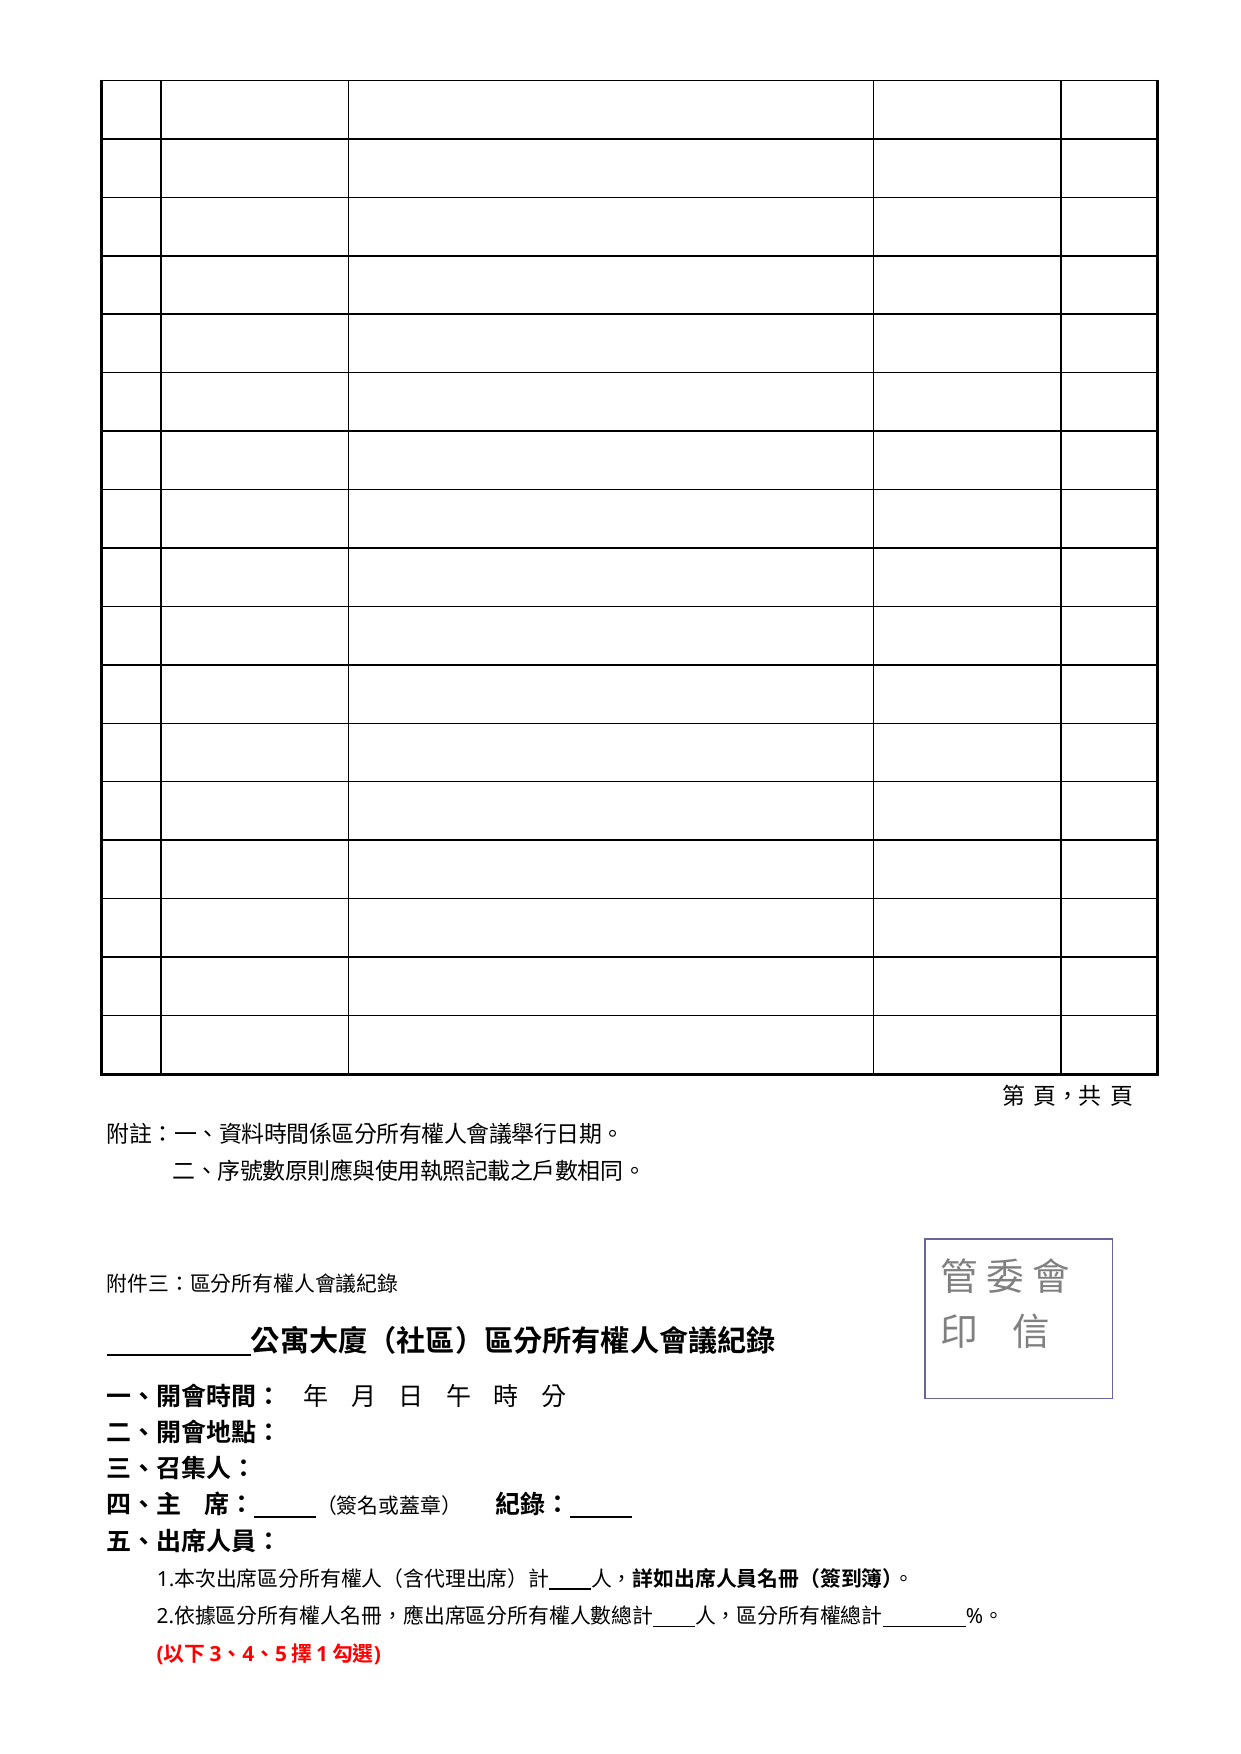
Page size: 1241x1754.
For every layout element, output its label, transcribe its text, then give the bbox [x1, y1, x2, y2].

text 管 委 會印 信 [941, 1247, 1097, 1356]
table_cell [1062, 140, 1156, 196]
table_cell [1062, 257, 1156, 313]
table_cell [162, 724, 348, 781]
table_cell [874, 841, 1060, 898]
table_cell [162, 1016, 348, 1073]
table_cell [1062, 432, 1156, 489]
text 二、開會地點： [106, 1412, 1134, 1449]
table_cell [162, 490, 348, 547]
table_cell [103, 490, 160, 547]
table_cell [874, 198, 1060, 255]
table_cell [349, 315, 873, 372]
text 附件三：區分所有權人會議紀錄 [106, 1264, 924, 1301]
table_cell [103, 724, 160, 781]
table_cell [874, 432, 1060, 489]
table_cell [874, 782, 1060, 839]
text 五、出席人員： [106, 1521, 1134, 1559]
text 四、主 席： （簽名或蓋章） 紀錄： [106, 1485, 1134, 1521]
table_cell [349, 724, 873, 781]
table_cell [1062, 198, 1156, 255]
table_cell [874, 140, 1060, 196]
table_cell [103, 841, 160, 898]
text 第 頁，共 頁 [106, 1076, 1134, 1114]
table_cell [162, 899, 348, 956]
text 2.依據區分所有權人名冊，應出席區分所有權人數總計 人，區分所有權總計 %。 [156, 1596, 1134, 1634]
table_cell [162, 140, 348, 196]
table_cell [1062, 666, 1156, 722]
table_cell [874, 899, 1060, 956]
table_cell [1062, 549, 1156, 606]
table_cell [1062, 373, 1156, 430]
text (以下3、4、5擇1勾選) [156, 1634, 1134, 1671]
text 一、開會時間： 年 月 日 午 時 分 [106, 1376, 1134, 1412]
table_cell [103, 899, 160, 956]
table_cell [874, 373, 1060, 430]
table_cell [874, 1016, 1060, 1073]
text [1113, 1264, 1134, 1301]
table_cell [874, 666, 1060, 722]
table_cell [162, 373, 348, 430]
table_cell [1062, 899, 1156, 956]
table_cell [349, 198, 873, 255]
table_cell [349, 607, 873, 664]
table_cell [162, 257, 348, 313]
table_cell [874, 958, 1060, 1014]
table_cell [162, 958, 348, 1014]
table_cell [103, 666, 160, 722]
text 附註：一、資料時間係區分所有權人會議舉行日期。 二、序號數原則應與使用執照記載之戶數相同。 [106, 1114, 1134, 1189]
table_cell [103, 81, 160, 138]
table_cell [349, 666, 873, 722]
table_cell [874, 490, 1060, 547]
table_cell [103, 1016, 160, 1073]
table_cell [1062, 1016, 1156, 1073]
table_cell [349, 549, 873, 606]
subtitle 三、召集人： [106, 1449, 1134, 1485]
table_cell [103, 257, 160, 313]
table_cell [103, 432, 160, 489]
table_cell [162, 841, 348, 898]
table_cell [1062, 724, 1156, 781]
table_cell [874, 315, 1060, 372]
table_cell [162, 607, 348, 664]
table_cell [1062, 81, 1156, 138]
table_cell [103, 607, 160, 664]
table_cell [349, 899, 873, 956]
table_cell [1062, 607, 1156, 664]
table_cell [349, 782, 873, 839]
table_cell [162, 549, 348, 606]
text 公寓大廈（社區）區分所有權人會議紀錄 [106, 1301, 924, 1376]
table_cell [103, 140, 160, 196]
table_cell [103, 198, 160, 255]
table_cell [162, 198, 348, 255]
table_cell [162, 666, 348, 722]
table_cell [103, 315, 160, 372]
table_cell [874, 724, 1060, 781]
table_cell [349, 257, 873, 313]
table_cell [874, 81, 1060, 138]
table_cell [103, 782, 160, 839]
text 1.本次出席區分所有權人（含代理出席）計 人，詳如出席人員名冊（簽到簿）。 [157, 1559, 1134, 1596]
text [1113, 1301, 1163, 1376]
table_cell [1062, 841, 1156, 898]
text [926, 1240, 1112, 1398]
table_cell [349, 140, 873, 196]
table_cell [103, 958, 160, 1014]
table_cell [1062, 490, 1156, 547]
table_cell [162, 315, 348, 372]
table_cell [349, 373, 873, 430]
table_cell [162, 782, 348, 839]
table_cell [162, 432, 348, 489]
table_cell [349, 958, 873, 1014]
table_cell [349, 1016, 873, 1073]
table_cell [349, 432, 873, 489]
table_cell [349, 490, 873, 547]
table_cell [349, 81, 873, 138]
table_cell [874, 257, 1060, 313]
table_cell [103, 373, 160, 430]
table_cell [1062, 315, 1156, 372]
table_cell [349, 841, 873, 898]
table_cell [874, 549, 1060, 606]
table_cell [162, 81, 348, 138]
table_cell [1062, 958, 1156, 1014]
table_cell [1062, 782, 1156, 839]
table_cell [103, 549, 160, 606]
table_cell [874, 607, 1060, 664]
